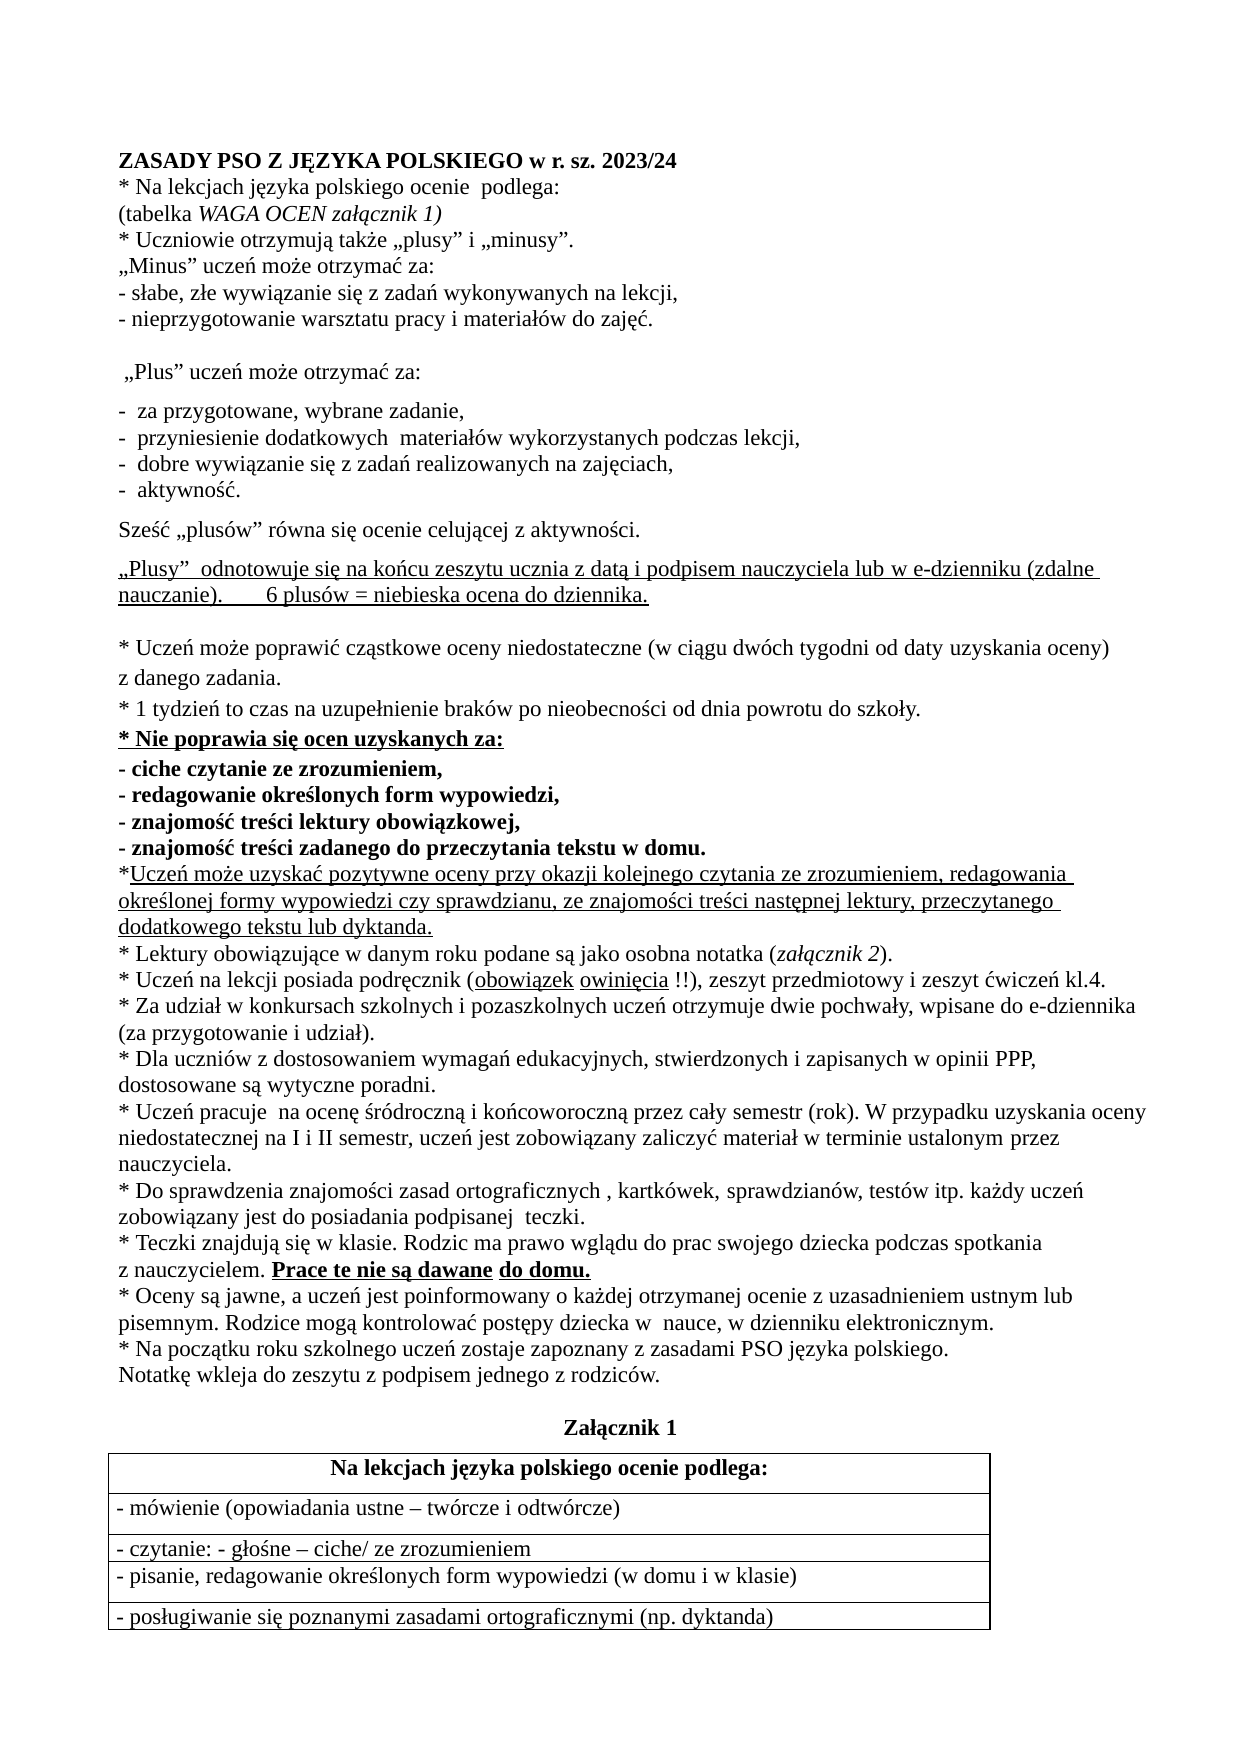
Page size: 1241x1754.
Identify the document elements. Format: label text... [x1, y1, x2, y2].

table_header Na lekcjach języka polskiego ocenie podlega: [109, 1454, 989, 1493]
table_cell - mówienie (opowiadania ustne – twórcze i odtwórcze) [109, 1494, 989, 1534]
table_cell - czytanie: - głośne – ciche/ ze zrozumieniem [109, 1535, 989, 1561]
text - przyniesienie dodatkowych materiałów wykorzystanych podczas lekcji, [118, 423, 1122, 450]
text * Za udział w konkursach szkolnych i pozaszkolnych uczeń otrzymuje dwie pochwały, wpisane do e-dziennika (za przygotowanie i udział). * Dla uczniów z dostosowaniem wymagań edukacyjnych, stwierdzonych i zapisanych w opinii PPP, dostosowane są wytyczne poradni. * Uczeń pracuje na ocenę śródroczną i końcoworoczną przez cały semestr (rok). W przypadku uzyskania oceny niedostatecznej na I i II semestr, uczeń jest zobowiązany zaliczyć materiał w terminie ustalonym przez nauczyciela. * Do sprawdzenia znajomości zasad ortograficznych , kartkówek, sprawdzianów, testów itp. każdy uczeń zobowiązany jest do posiadania podpisanej teczki. * Teczki znajdują się w klasie. Rodzic ma prawo wglądu do prac swojego dziecka podczas spotkania z nauczycielem. Prace te nie są dawane do domu. [118, 992, 1152, 1282]
text ZASADY PSO Z JĘZYKA POLSKIEGO w r. sz. 2023/24 [118, 147, 1122, 173]
text - nieprzygotowanie warsztatu pracy i materiałów do zajęć. [118, 305, 1122, 331]
text „Plus” uczeń może otrzymać za: [118, 358, 1122, 384]
text Załącznik 1 [118, 1414, 1122, 1440]
table_cell - pisanie, redagowanie określonych form wypowiedzi (w domu i w klasie) [109, 1562, 989, 1602]
text Sześć „plusów” równa się ocenie celującej z aktywności. [118, 516, 1122, 542]
text * Uczniowie otrzymują także „plusy” i „minusy”. „Minus” uczeń może otrzymać za: [118, 226, 1122, 279]
text - dobre wywiązanie się z zadań realizowanych na zajęciach, [118, 450, 1122, 476]
text * Uczeń na lekcji posiada podręcznik (obowiązek owinięcia !!), zeszyt przedmiotowy i zeszyt ćwiczeń kl.4. [118, 966, 1152, 992]
table_cell - posługiwanie się poznanymi zasadami ortograficznymi (np. dyktanda) [109, 1603, 989, 1629]
text *Uczeń może uzyskać pozytywne oceny przy okazji kolejnego czytania ze zrozumieniem, redagowania określonej formy wypowiedzi czy sprawdzianu, ze znajomości treści następnej lektury, przeczytanego dodatkowego tekstu lub dyktanda. * Lektury obowiązujące w danym roku podane są jako osobna notatka (załącznik 2). [118, 861, 1152, 966]
text * Uczeń może poprawić cząstkowe oceny niedostateczne (w ciągu dwóch tygodni od daty uzyskania oceny) z danego zadania. [118, 634, 1122, 691]
text - redagowanie określonych form wypowiedzi, - znajomość treści lektury obowiązkowej, - znajomość treści zadanego do przeczytania tekstu w domu. [118, 781, 1122, 861]
text * Na lekcjach języka polskiego ocenie podlega: (tabelka WAGA OCEN załącznik 1) [118, 173, 1122, 226]
text * Oceny są jawne, a uczeń jest poinformowany o każdej otrzymanej ocenie z uzasadnieniem ustnym lub pisemnym. Rodzice mogą kontrolować postępy dziecka w nauce, w dzienniku elektronicznym. [118, 1282, 1152, 1335]
text * 1 tydzień to czas na uzupełnienie braków po nieobecności od dnia powrotu do szkoły. * Nie poprawia się ocen uzyskanych za: [118, 695, 1122, 751]
text - słabe, złe wywiązanie się z zadań wykonywanych na lekcji, [118, 279, 1122, 305]
text „Plusy” odnotowuje się na końcu zeszytu ucznia z datą i podpisem nauczyciela lub w e-dzienniku (zdalne nauczanie). 6 plusów = niebieska ocena do dziennika. [118, 555, 1122, 608]
text Notatkę wkleja do zeszytu z podpisem jednego z rodziców. [118, 1361, 1152, 1388]
text * Na początku roku szkolnego uczeń zostaje zapoznany z zasadami PSO języka polskiego. [118, 1335, 1152, 1361]
text - aktywność. [118, 476, 1122, 503]
text - ciche czytanie ze zrozumieniem, [118, 755, 1122, 781]
text - za przygotowane, wybrane zadanie, [118, 397, 1122, 423]
